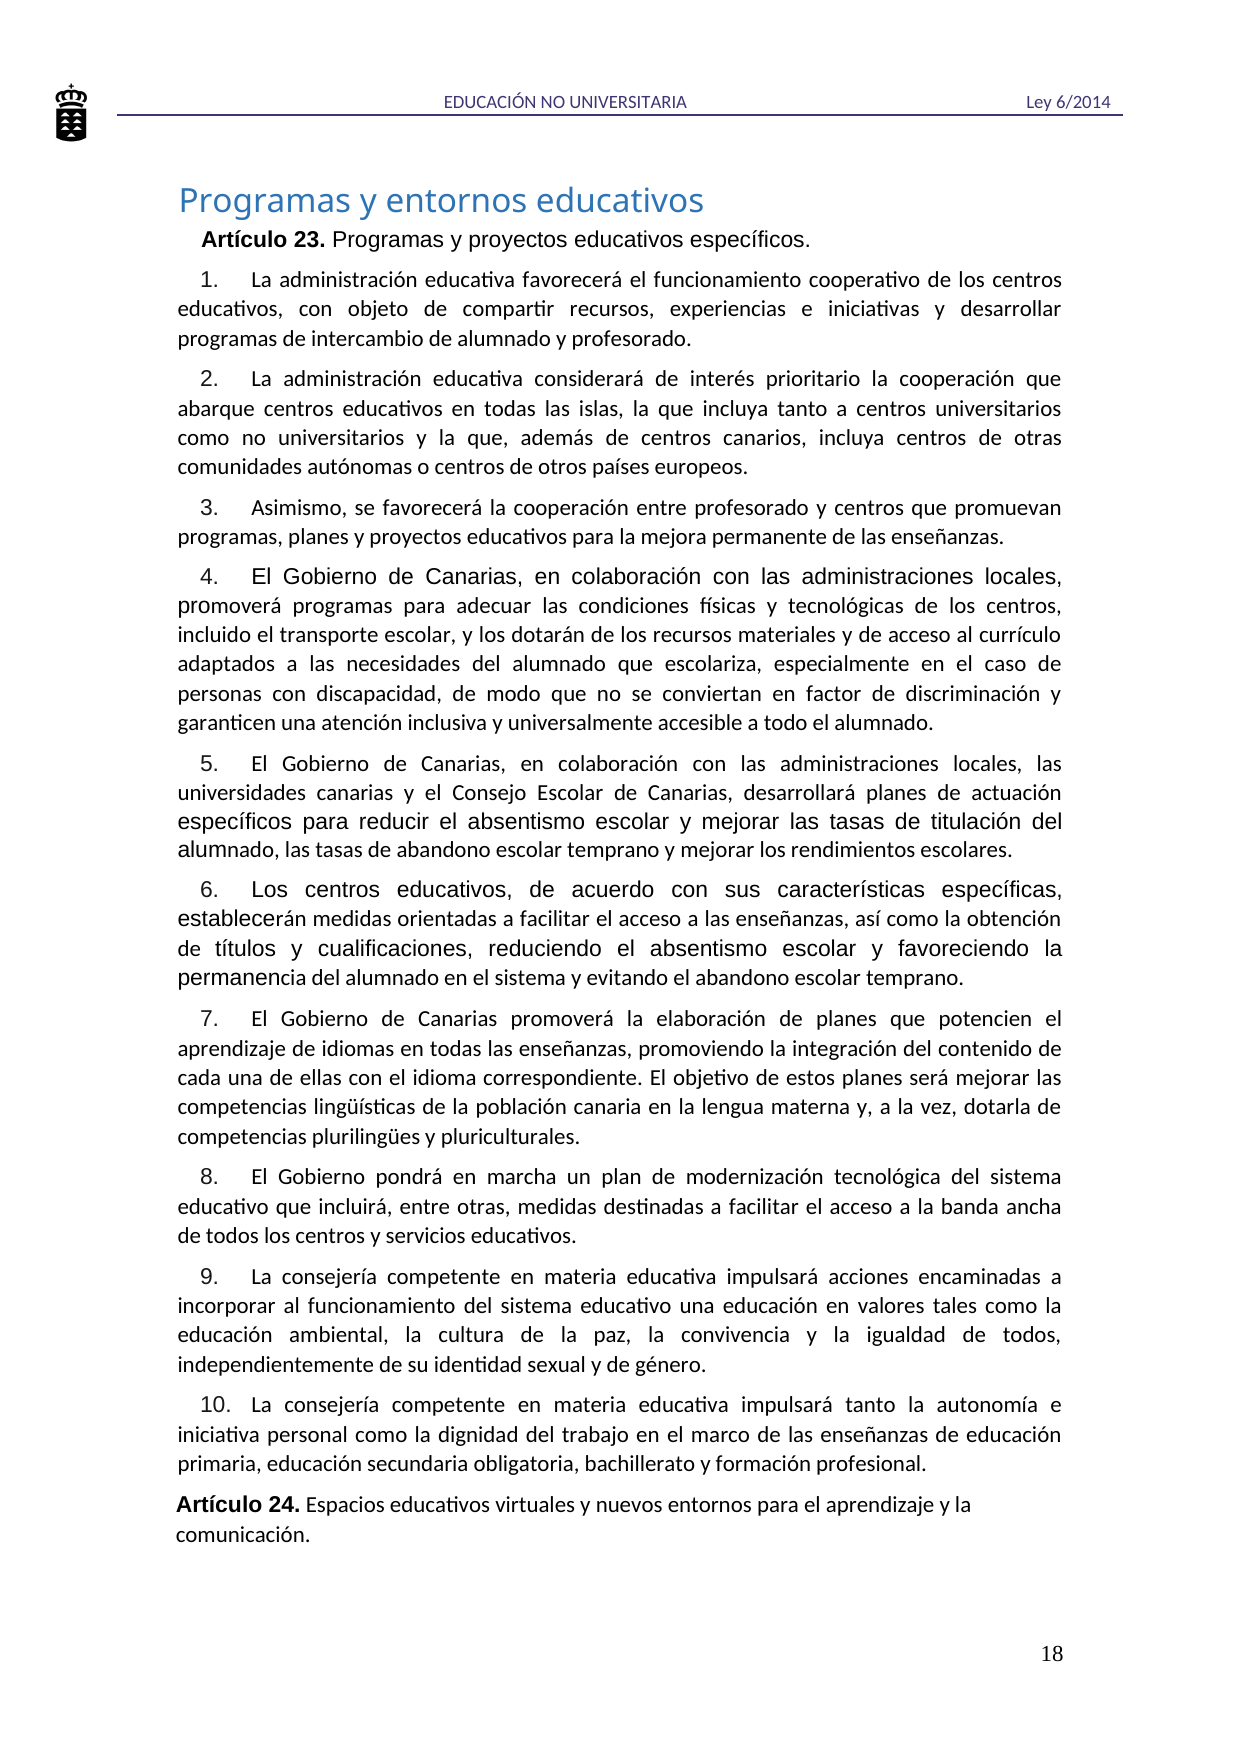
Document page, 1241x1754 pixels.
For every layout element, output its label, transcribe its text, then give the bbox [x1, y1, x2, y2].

list Los centros educativos, de acuerdo con sus características específicas, establecerán medidas orientadas a facilitar el acceso a las enseñanzas, así como la obtención de títulos y cualificaciones, reduciendo el absentismo escolar y favoreciendo la permanencia del alumnado en el sistema y evitando el abandono escolar temprano. [177, 876, 1063, 991]
subtitle Programas y entornos educativos [178, 177, 1063, 223]
list La consejería competente en materia educativa impulsará acciones encaminadas a incorporar al funcionamiento del sistema educativo una educación en valores tales como la educación ambiental, la cultura de la paz, la convivencia y la igualdad de todos, independientemente de su identidad sexual y de género. [177, 1262, 1063, 1378]
list El Gobierno de Canarias, en colaboración con las administraciones locales, las universidades canarias y el Consejo Escolar de Canarias, desarrollará planes de actuación específicos para reducir el absentismo escolar y mejorar las tasas de titulación del alumnado, las tasas de abandono escolar temprano y mejorar los rendimientos escolares. [177, 749, 1063, 863]
list La consejería competente en materia educativa impulsará tanto la autonomía e iniciativa personal como la dignidad del trabajo en el marco de las enseñanzas de educación primaria, educación secundaria obligatoria, bachillerato y formación profesional. [177, 1391, 1063, 1477]
list La administración educativa favorecerá el funcionamiento cooperativo de los centros educativos, con objeto de compartir recursos, experiencias e iniciativas y desarrollar programas de intercambio de alumnado y profesorado. [177, 265, 1063, 352]
list El Gobierno de Canarias, en colaboración con las administraciones locales, promoverá programas para adecuar las condiciones físicas y tecnológicas de los centros, incluido el transporte escolar, y los dotarán de los recursos materiales y de acceso al currículo adaptados a las necesidades del alumnado que escolariza, especialmente en el caso de personas con discapacidad, de modo que no se conviertan en factor de discriminación y garanticen una atención inclusiva y universalmente accesible a todo el alumnado. [177, 563, 1063, 736]
list El Gobierno de Canarias promoverá la elaboración de planes que potencien el aprendizaje de idiomas en todas las enseñanzas, promoviendo la integración del contenido de cada una de ellas con el idioma correspondiente. El objetivo de estos planes será mejorar las competencias lingüísticas de la población canaria en la lengua materna y, a la vez, dotarla de competencias plurilingües y pluriculturales. [177, 1004, 1063, 1150]
text Artículo 24. Espacios educativos virtuales y nuevos entornos para el aprendizaje y la comunicación. [176, 1490, 1063, 1548]
list Asimismo, se favorecerá la cooperación entre profesorado y centros que promuevan programas, planes y proyectos educativos para la mejora permanente de las enseñanzas. [177, 493, 1063, 551]
list El Gobierno pondrá en marcha un plan de modernización tecnológica del sistema educativo que incluirá, entre otras, medidas destinadas a facilitar el acceso a la banda ancha de todos los centros y servicios educativos. [177, 1162, 1063, 1249]
list La administración educativa considerará de interés prioritario la cooperación que abarque centros educativos en todas las islas, la que incluya tanto a centros universitarios como no universitarios y la que, además de centros canarios, incluya centros de otras comunidades autónomas o centros de otros países europeos. [177, 364, 1063, 481]
text Artículo 23. Programas y proyectos educativos específicos. [201, 226, 1063, 252]
